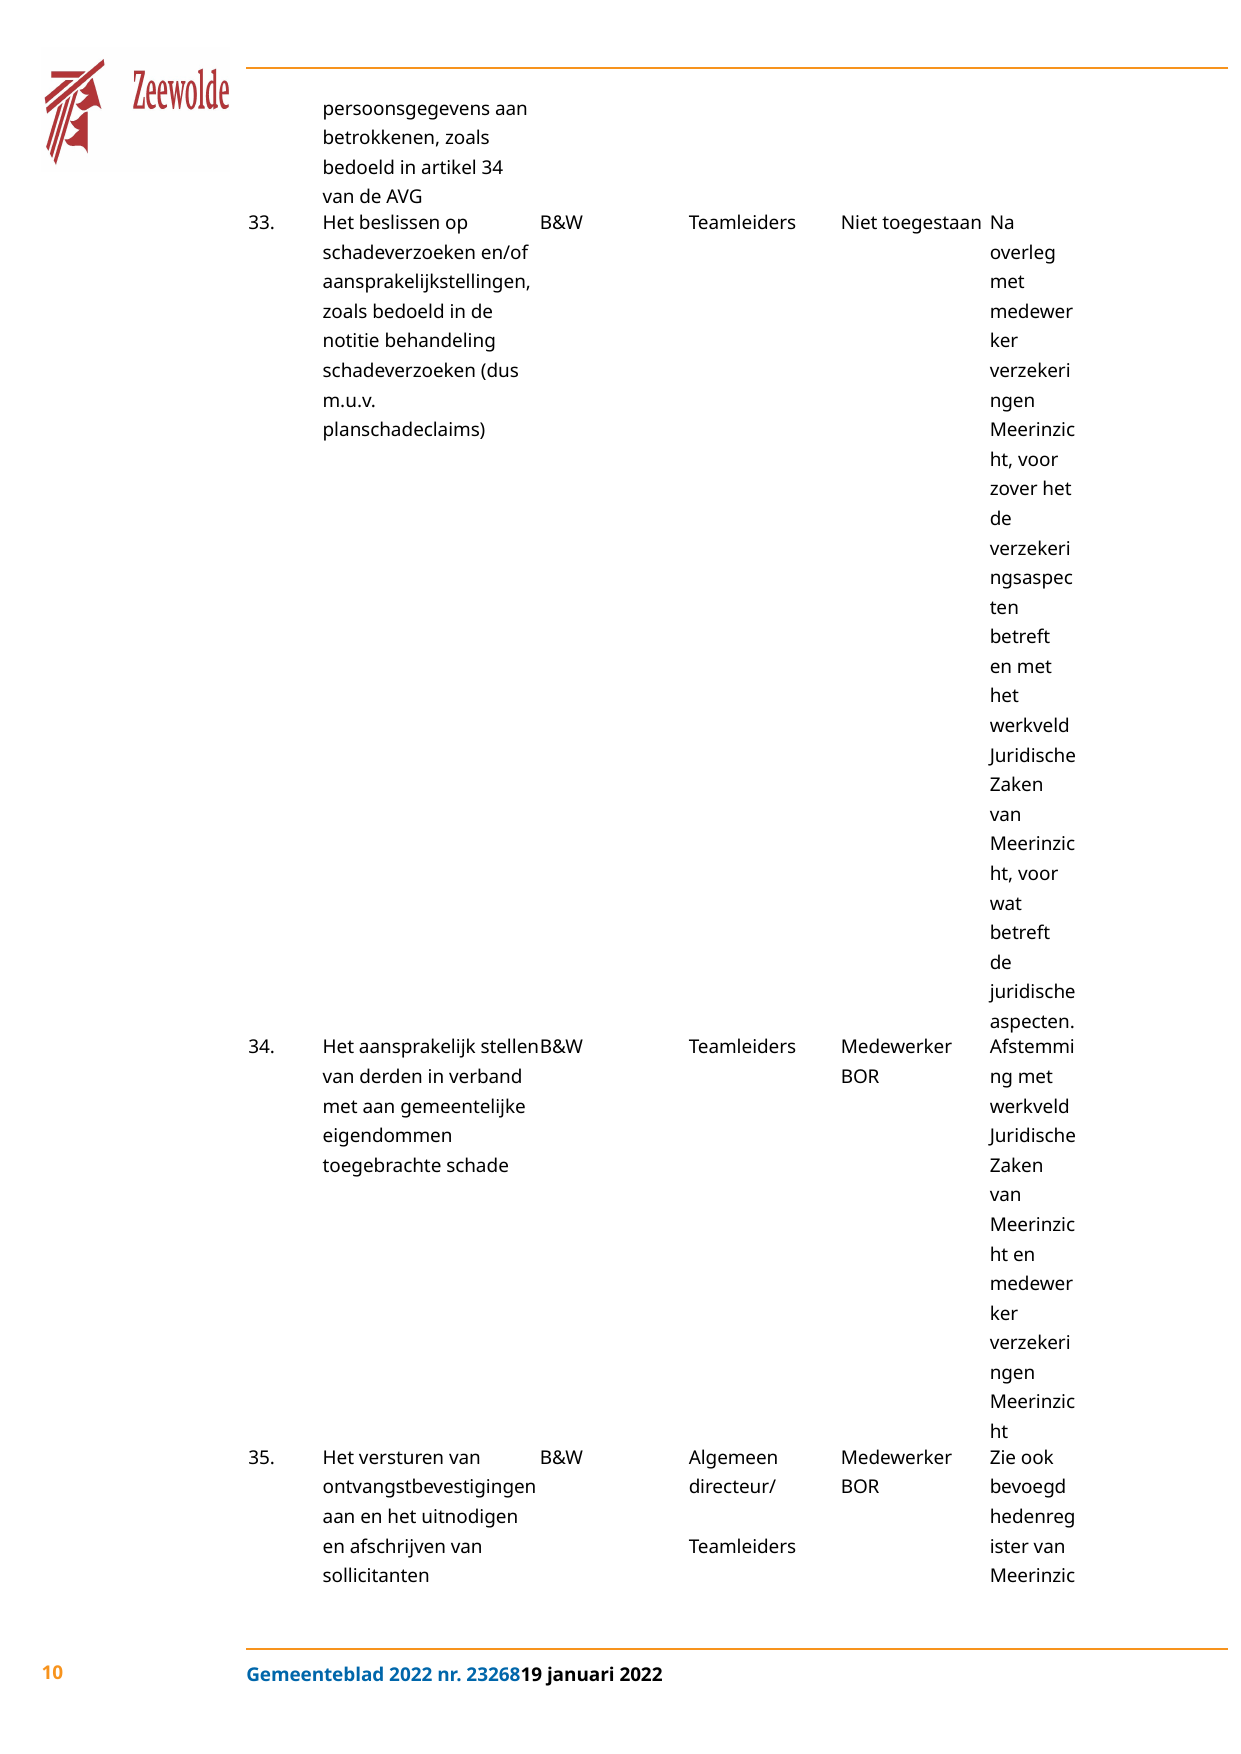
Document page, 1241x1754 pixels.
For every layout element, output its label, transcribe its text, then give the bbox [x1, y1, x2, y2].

table_cell B&W [540, 1444, 688, 1588]
table_cell Teamleiders [689, 1034, 841, 1444]
table_cell Medewerker BOR [841, 1034, 989, 1444]
table_cell Algemeen directeur/ Teamleiders [689, 1444, 841, 1588]
table_cell [841, 95, 989, 209]
table_cell B&W [540, 209, 688, 1034]
table_cell B&W [540, 1034, 688, 1444]
table_cell Medewerker BOR [841, 1444, 989, 1588]
table_cell Het versturen van ontvangstbevestigingen aan en het uitnodigen en afschrijven van sollicitanten [323, 1444, 539, 1588]
table_cell [540, 95, 688, 209]
table_cell Het aansprakelijk stellen van derden in verband met aan gemeentelijke eigendommen toegebrachte schade [323, 1034, 539, 1444]
picture [41, 47, 231, 172]
table_cell 33. [248, 209, 322, 1034]
table_cell 34. [248, 1034, 322, 1444]
table_cell Afstemming met werkveld Juridische Zaken van Meerinzicht en medewerker verzekeringen Meerinzicht [990, 1034, 1077, 1444]
table_cell Het beslissen op schadeverzoeken en/of aansprakelijkstellingen, zoals bedoeld in de notitie behandeling schadeverzoeken (dus m.u.v. planschadeclaims) [323, 209, 539, 1034]
table_cell [689, 95, 841, 209]
table_cell [990, 95, 1077, 209]
table_cell persoonsgegevens aan betrokkenen, zoals bedoeld in artikel 34 van de AVG [323, 95, 539, 209]
table_cell Zie ook bevoegdhedenregister van Meerinzic [990, 1444, 1077, 1588]
table_cell Teamleiders [689, 209, 841, 1034]
table_cell [248, 95, 322, 209]
table_cell Niet toegestaan [841, 209, 989, 1034]
table_cell 35. [248, 1444, 322, 1588]
table_cell Na overleg met medewerker verzekeringen Meerinzicht, voor zover het de verzekeringsaspecten betreft en met het werkveld Juridische Zaken van Meerinzicht, voor wat betreft de juridische aspecten. [990, 209, 1077, 1034]
